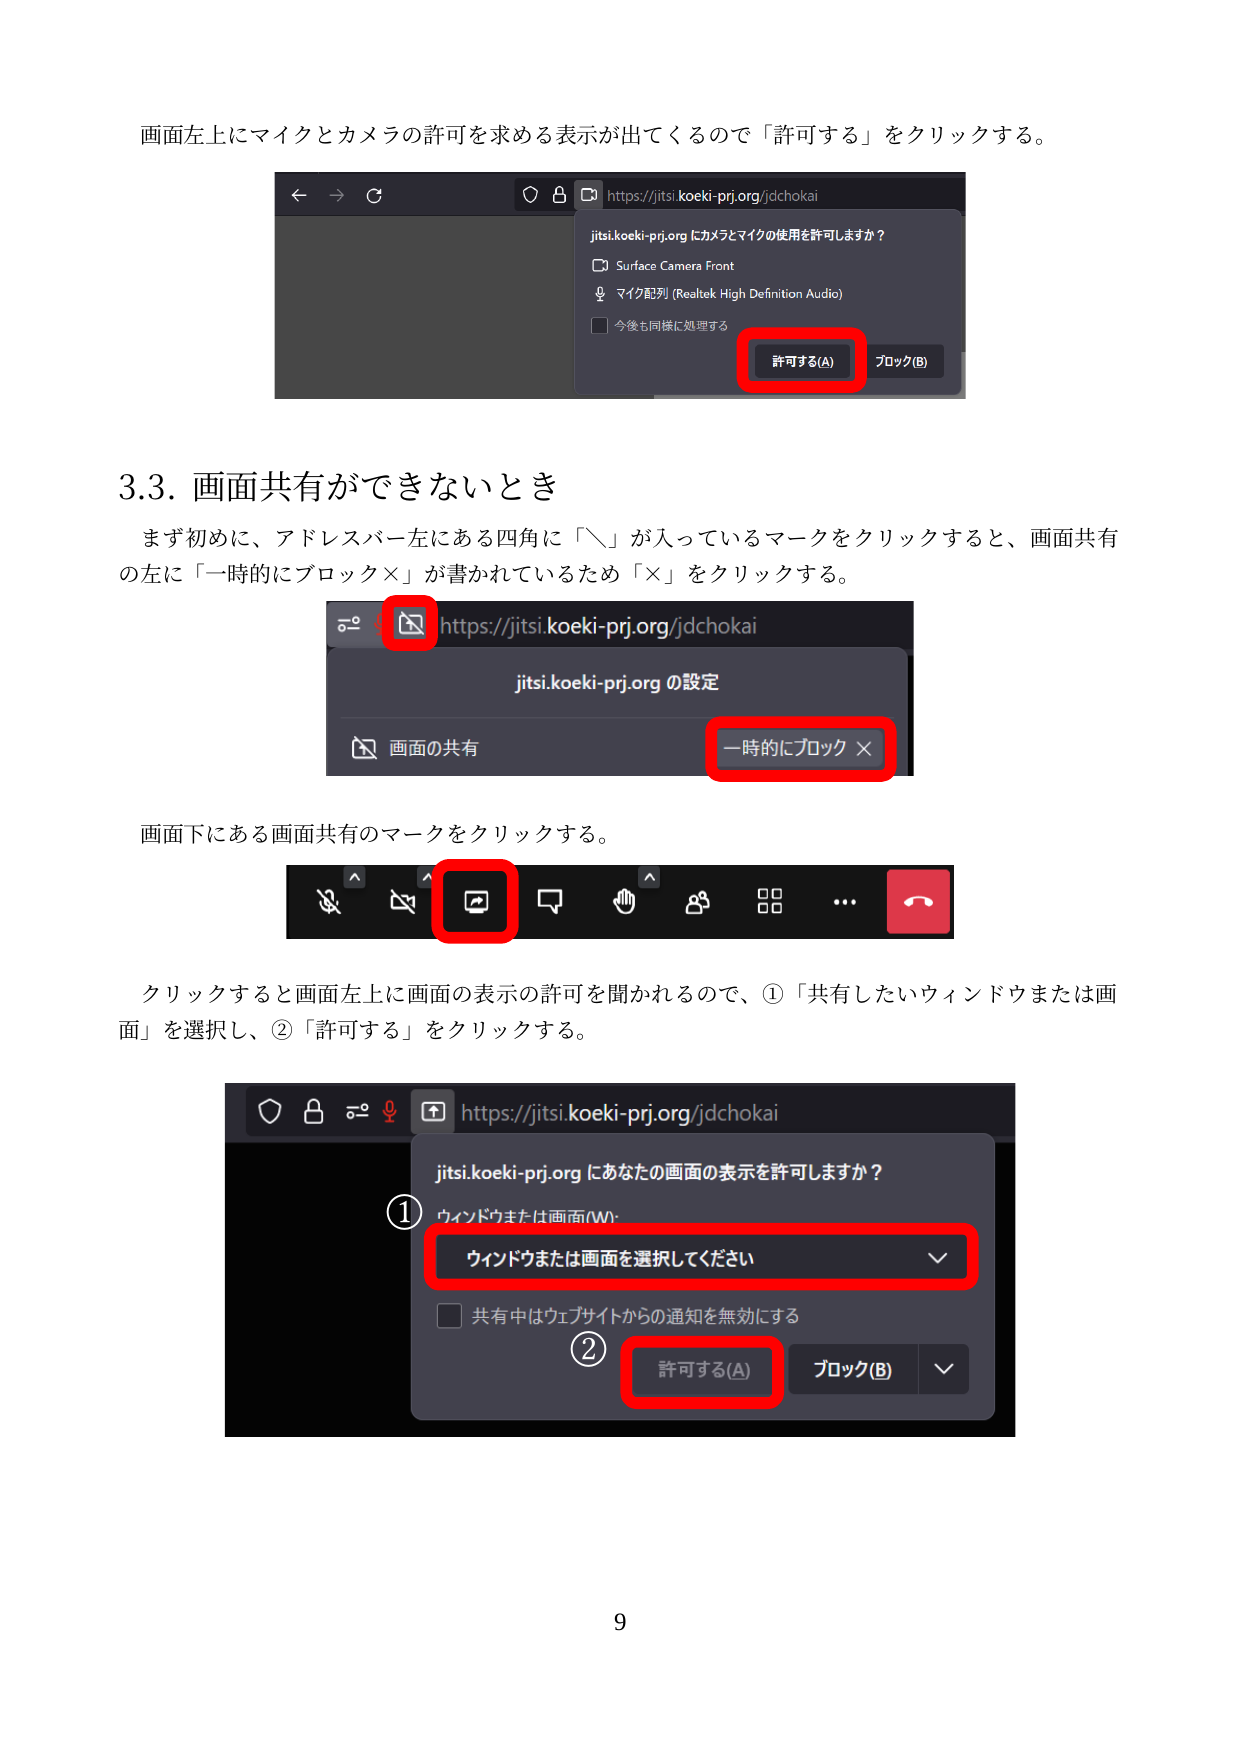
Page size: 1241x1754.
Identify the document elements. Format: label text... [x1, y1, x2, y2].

text クリックすると画面左上に画面の表示の許可を聞かれるので、①「共有したいウィンドウまたは画面」を選択し、②「許可する」をクリックする。 [118, 977, 1122, 1045]
picture [224, 1083, 1016, 1437]
subtitle 画面共有ができないとき [118, 460, 1122, 509]
text まず初めに、アドレスバー左にある四角に「＼」が入っているマークをクリックすると、画面共有の左に「一時的にブロック×」が書かれているため「×」をクリックする。 [118, 521, 1122, 589]
picture [274, 172, 966, 399]
picture [286, 865, 436, 939]
picture [394, 607, 425, 639]
picture [514, 865, 954, 939]
picture [326, 601, 914, 776]
text 画面下にある画面共有のマークをクリックする。 [118, 817, 1122, 848]
picture [718, 729, 884, 770]
text 画面左上にマイクとカメラの許可を求める表示が出てくるので「許可する」をクリックする。 [118, 118, 1122, 149]
picture [444, 871, 506, 931]
